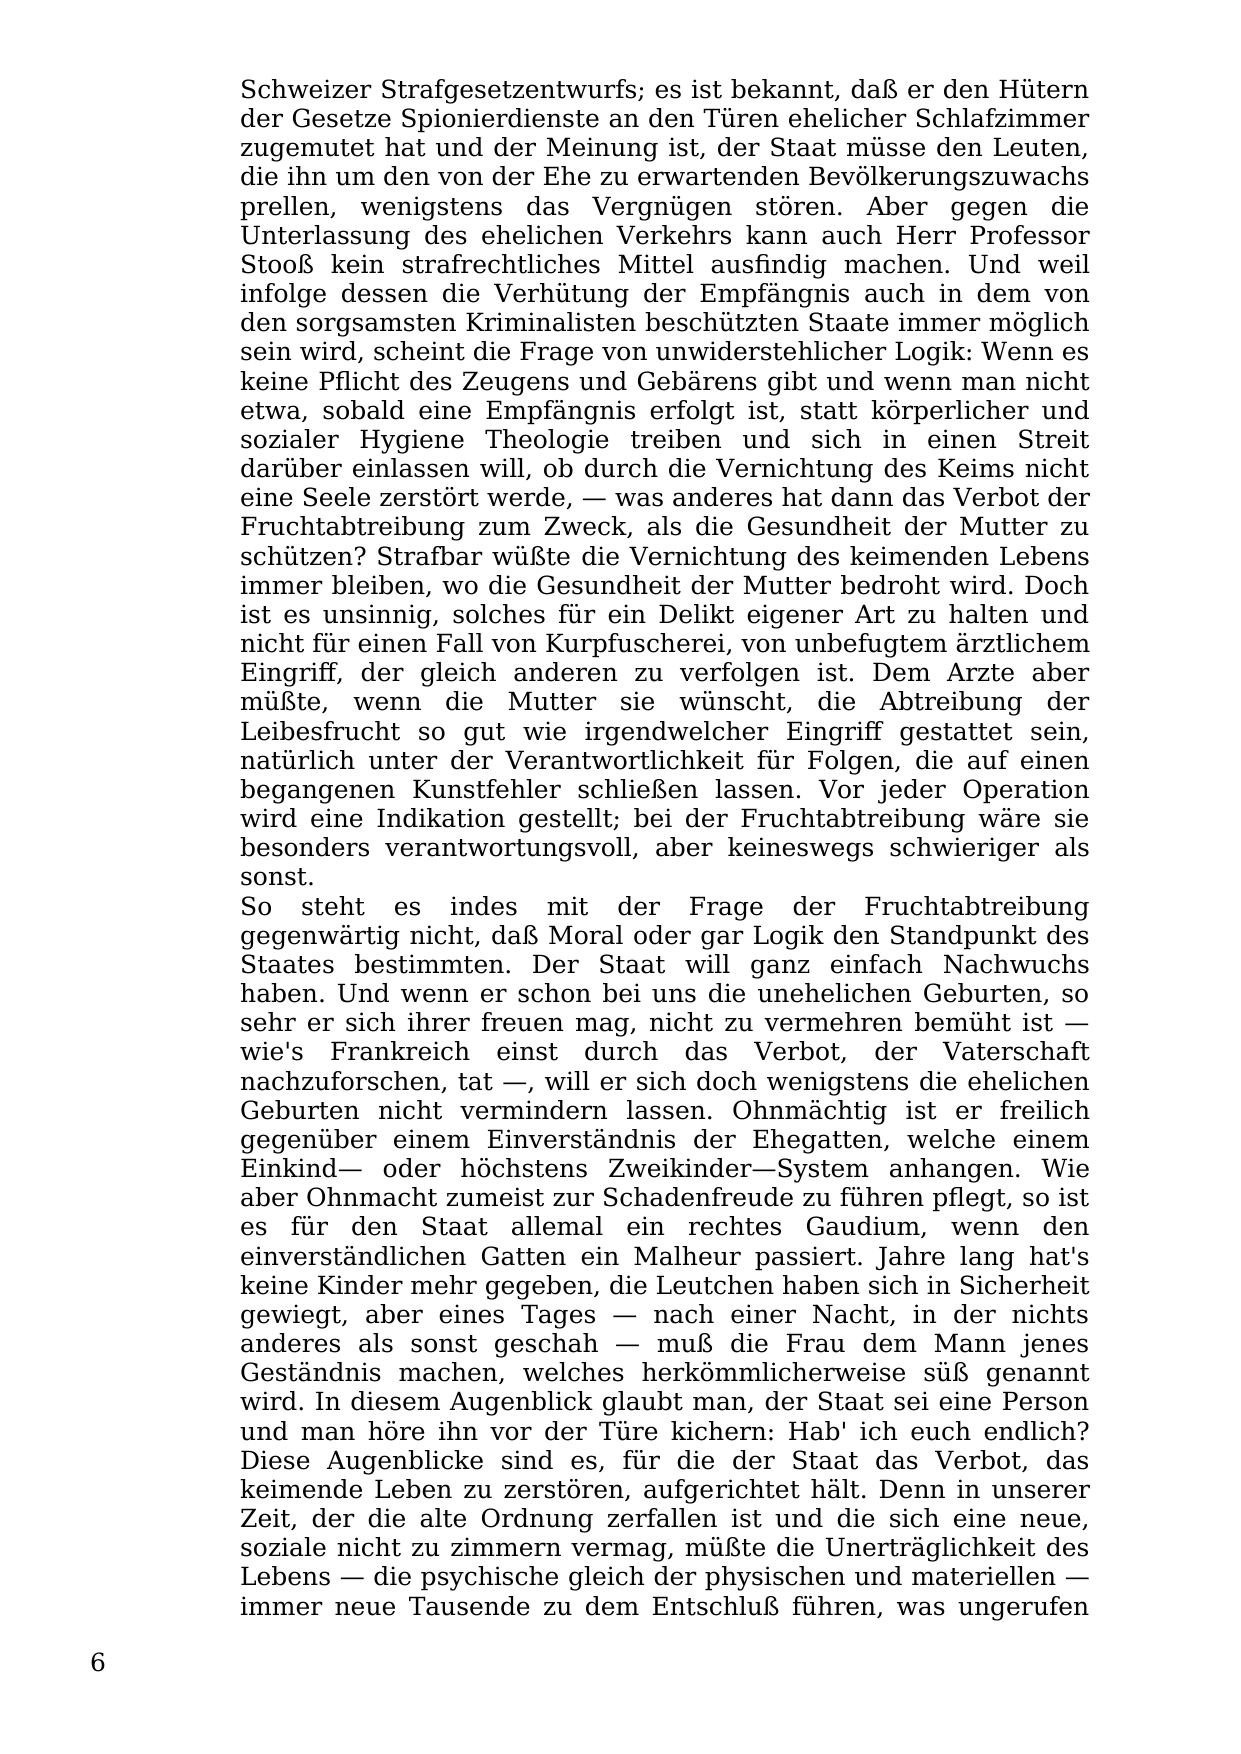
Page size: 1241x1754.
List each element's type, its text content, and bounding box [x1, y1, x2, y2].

text Schweizer Strafgesetzentwurfs; es ist bekannt, daß er den Hütern der Gesetze Spionierdienste an den Türen ehelicher Schlafzimmer zugemutet hat und der Meinung ist, der Staat müsse den Leuten, die ihn um den von der Ehe zu erwartenden Bevölkerungszuwachs prellen, wenigstens das Vergnügen stören. Aber gegen die Unterlassung des ehelichen Verkehrs kann auch Herr Professor Stooß kein strafrechtliches Mittel ausfindig machen. Und weil infolge dessen die Verhütung der Empfängnis auch in dem von den sorgsamsten Kriminalisten beschützten Staate immer möglich sein wird, scheint die Frage von unwiderstehlicher Logik: Wenn es keine Pflicht des Zeugens und Gebärens gibt und wenn man nicht etwa, sobald eine Empfängnis erfolgt ist, statt körperlicher und sozialer Hygiene Theologie treiben und sich in einen Streit darüber einlassen will, ob durch die Vernichtung des Keims nicht eine Seele zerstört werde, — was anderes hat dann das Verbot der Fruchtabtreibung zum Zweck, als die Gesundheit der Mutter zu schützen? Strafbar wüßte die Vernichtung des keimenden Lebens immer bleiben, wo die Gesundheit der Mutter bedroht wird. Doch ist es unsinnig, solches für ein Delikt eigener Art zu halten und nicht für einen Fall von Kurpfuscherei, von unbefugtem ärztlichem Eingriff, der gleich anderen zu verfolgen ist. Dem Arzte aber müßte, wenn die Mutter sie wünscht, die Abtreibung der Leibesfrucht so gut wie irgendwelcher Eingriff gestattet sein, natürlich unter der Verantwortlichkeit für Folgen, die auf einen begangenen Kunstfehler schließen lassen. Vor jeder Operation wird eine Indikation gestellt; bei der Fruchtabtreibung wäre sie besonders verantwortungsvoll, aber keineswegs schwieriger als sonst. [240, 75, 1091, 892]
text So steht es indes mit der Frage der Fruchtabtreibung gegenwärtig nicht, daß Moral oder gar Logik den Standpunkt des Staates bestimmten. Der Staat will ganz einfach Nachwuchs haben. Und wenn er schon bei uns die unehelichen Geburten, so sehr er sich ihrer freuen mag, nicht zu vermehren bemüht ist — wie's Frankreich einst durch das Verbot, der Vaterschaft nachzuforschen, tat —, will er sich doch wenigstens die ehelichen Geburten nicht vermindern lassen. Ohnmächtig ist er freilich gegenüber einem Einverständnis der Ehegatten, welche einem Einkind— oder höchstens Zweikinder—System anhangen. Wie aber Ohnmacht zumeist zur Schadenfreude zu führen pflegt, so ist es für den Staat allemal ein rechtes Gaudium, wenn den einverständlichen Gatten ein Malheur passiert. Jahre lang hat's keine Kinder mehr gegeben, die Leutchen haben sich in Sicherheit gewiegt, aber eines Tages — nach einer Nacht, in der nichts anderes als sonst geschah — muß die Frau dem Mann jenes Geständnis machen, welches herkömmlicherweise süß genannt wird. In diesem Augenblick glaubt man, der Staat sei eine Person und man höre ihn vor der Türe kichern: Hab' ich euch endlich? Diese Augenblicke sind es, für die der Staat das Verbot, das keimende Leben zu zerstören, aufgerichtet hält. Denn in unserer Zeit, der die alte Ordnung zerfallen ist und die sich eine neue, soziale nicht zu zimmern vermag, müßte die Unerträglichkeit des Lebens — die psychische gleich der physischen und materiellen — immer neue Tausende zu dem Entschluß führen, was ungerufen [240, 892, 1091, 1621]
